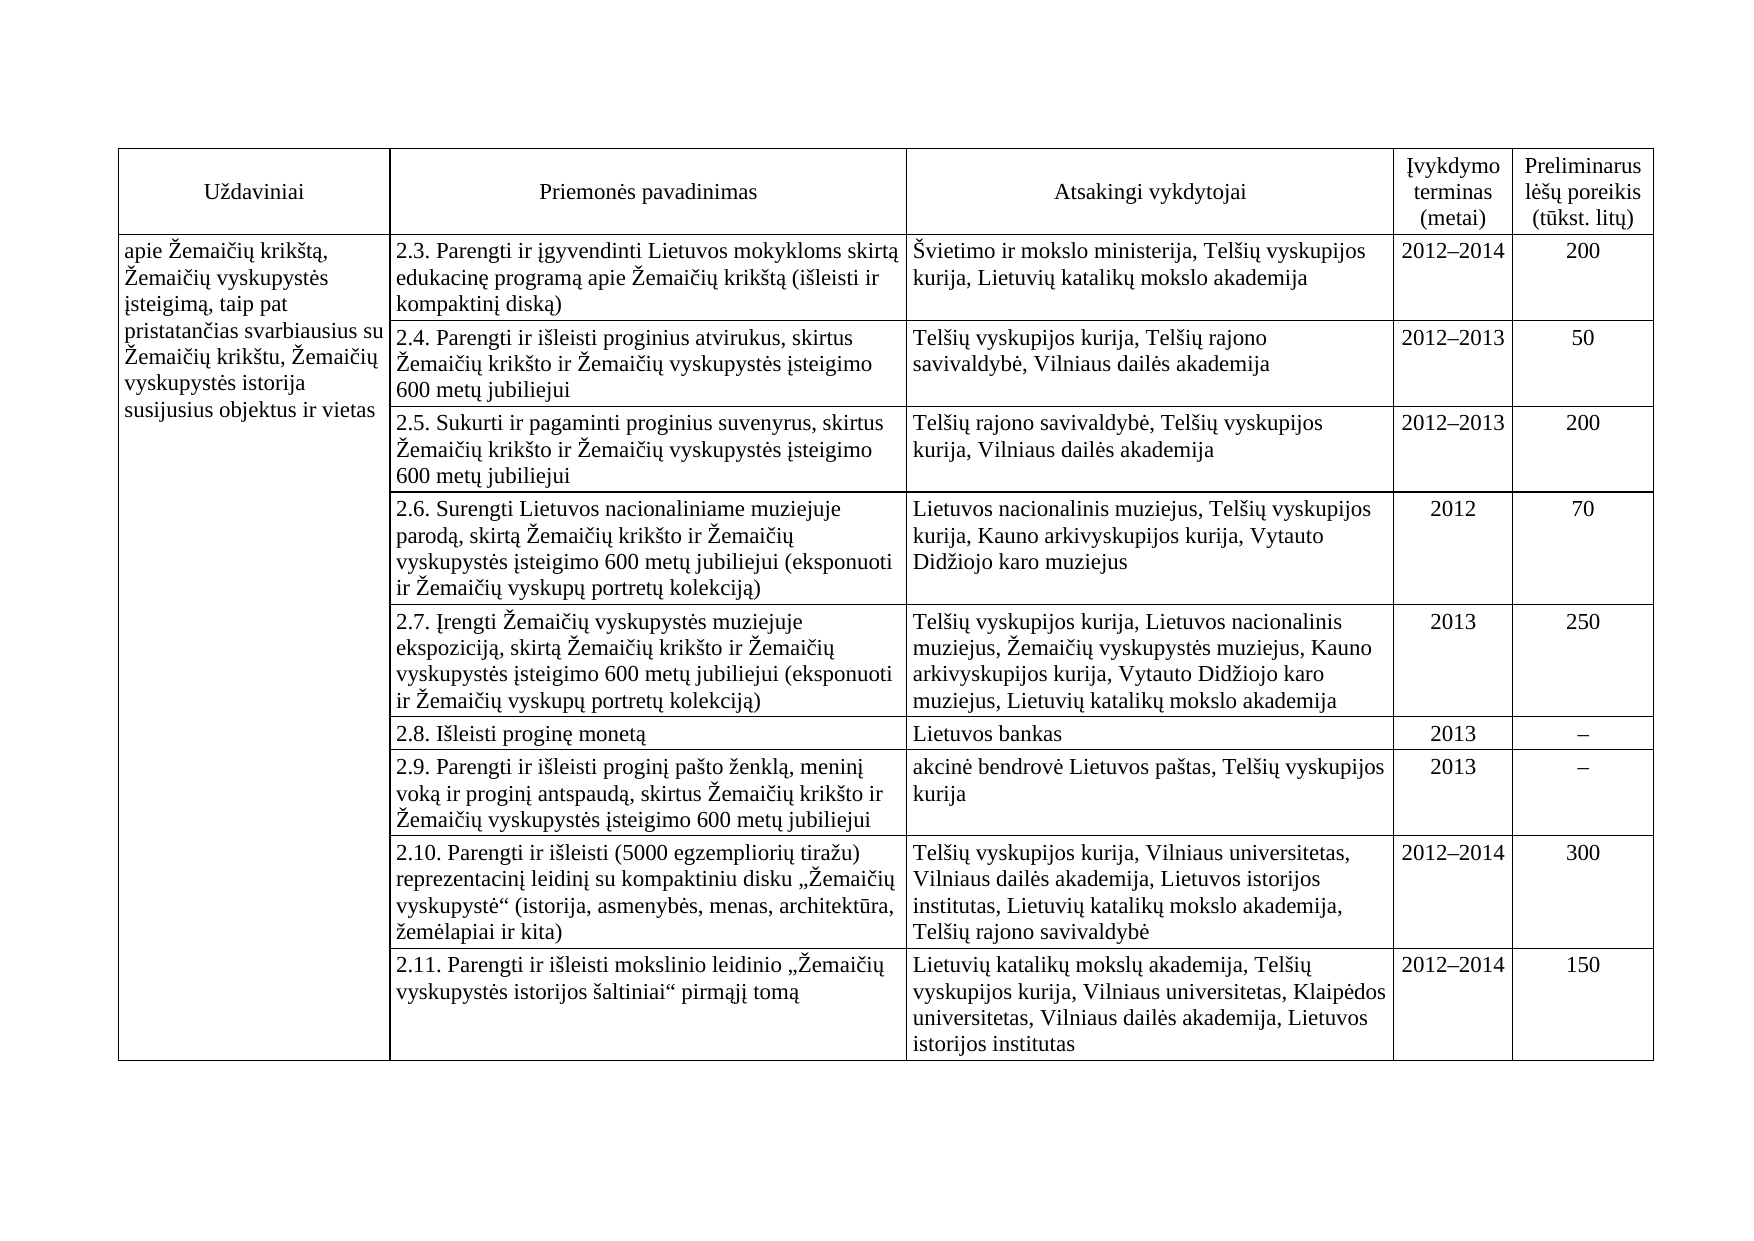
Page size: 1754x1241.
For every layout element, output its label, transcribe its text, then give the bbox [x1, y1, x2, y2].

table_cell 70 [1513, 493, 1653, 604]
table_cell – [1513, 717, 1653, 749]
table_cell 2.10. Parengti ir išleisti (5000 egzempliorių tiražu) reprezentacinį leidinį su kompaktiniu disku „Žemaičių vyskupystė“ (istorija, asmenybės, menas, architektūra, žemėlapiai ir kita) [391, 836, 906, 947]
table_cell 2013 [1394, 717, 1512, 749]
table_cell – [1513, 750, 1653, 835]
table_cell Telšių vyskupijos kurija, Telšių rajono savivaldybė, Vilniaus dailės akademija [907, 321, 1393, 406]
table_cell Telšių vyskupijos kurija, Vilniaus universitetas, Vilniaus dailės akademija, Lietuvos istorijos institutas, Lietuvių katalikų mokslo akademija, Telšių rajono savivaldybė [907, 836, 1393, 947]
table_cell 2.6. Surengti Lietuvos nacionaliniame muziejuje parodą, skirtą Žemaičių krikšto ir Žemaičių vyskupystės įsteigimo 600 metų jubiliejui (eksponuoti ir Žemaičių vyskupų portretų kolekciją) [391, 493, 906, 604]
table_cell 2.9. Parengti ir išleisti proginį pašto ženklą, meninį voką ir proginį antspaudą, skirtus Žemaičių krikšto ir Žemaičių vyskupystės įsteigimo 600 metų jubiliejui [391, 750, 906, 835]
table_cell Švietimo ir mokslo ministerija, Telšių vyskupijos kurija, Lietuvių katalikų mokslo akademija [907, 235, 1393, 319]
table_cell Lietuvos nacionalinis muziejus, Telšių vyskupijos kurija, Kauno arkivyskupijos kurija, Vytauto Didžiojo karo muziejus [907, 493, 1393, 604]
table_cell 200 [1513, 235, 1653, 319]
table_header Preliminarus lėšų poreikis (tūkst. litų) [1513, 149, 1653, 234]
table_cell 250 [1513, 605, 1653, 716]
table_cell 2012–2014 [1394, 949, 1512, 1060]
table_cell 2012–2014 [1394, 235, 1512, 319]
table_cell 150 [1513, 949, 1653, 1060]
table_cell apie Žemaičių krikštą, Žemaičių vyskupystės įsteigimą, taip pat pristatančias svarbiausius su Žemaičių krikštu, Žemaičių vyskupystės istorija susijusius objektus ir vietas [119, 235, 389, 1060]
table_cell 50 [1513, 321, 1653, 406]
table_cell 2.11. Parengti ir išleisti mokslinio leidinio „Žemaičių vyskupystės istorijos šaltiniai“ pirmąjį tomą [391, 949, 906, 1060]
table_cell 300 [1513, 836, 1653, 947]
table_cell Lietuvos bankas [907, 717, 1393, 749]
table_header Įvykdymo terminas (metai) [1394, 149, 1512, 234]
table_header Priemonės pavadinimas [391, 149, 906, 234]
table_cell 2.5. Sukurti ir pagaminti proginius suvenyrus, skirtus Žemaičių krikšto ir Žemaičių vyskupystės įsteigimo 600 metų jubiliejui [391, 407, 906, 491]
table_cell 2012 [1394, 493, 1512, 604]
table_cell 2.8. Išleisti proginę monetą [391, 717, 906, 749]
table_header Atsakingi vykdytojai [907, 149, 1393, 234]
table_cell 2013 [1394, 605, 1512, 716]
table_cell akcinė bendrovė Lietuvos paštas, Telšių vyskupijos kurija [907, 750, 1393, 835]
table_cell 2012–2013 [1394, 321, 1512, 406]
table_cell 2.4. Parengti ir išleisti proginius atvirukus, skirtus Žemaičių krikšto ir Žemaičių vyskupystės įsteigimo 600 metų jubiliejui [391, 321, 906, 406]
table_cell Telšių rajono savivaldybė, Telšių vyskupijos kurija, Vilniaus dailės akademija [907, 407, 1393, 491]
table_cell 2012–2013 [1394, 407, 1512, 491]
table_cell 2012–2014 [1394, 836, 1512, 947]
table_header Uždaviniai [119, 149, 389, 234]
table_cell 2.7. Įrengti Žemaičių vyskupystės muziejuje ekspoziciją, skirtą Žemaičių krikšto ir Žemaičių vyskupystės įsteigimo 600 metų jubiliejui (eksponuoti ir Žemaičių vyskupų portretų kolekciją) [391, 605, 906, 716]
table_cell Telšių vyskupijos kurija, Lietuvos nacionalinis muziejus, Žemaičių vyskupystės muziejus, Kauno arkivyskupijos kurija, Vytauto Didžiojo karo muziejus, Lietuvių katalikų mokslo akademija [907, 605, 1393, 716]
table_cell 2.3. Parengti ir įgyvendinti Lietuvos mokykloms skirtą edukacinę programą apie Žemaičių krikštą (išleisti ir kompaktinį diską) [391, 235, 906, 319]
table_cell Lietuvių katalikų mokslų akademija, Telšių vyskupijos kurija, Vilniaus universitetas, Klaipėdos universitetas, Vilniaus dailės akademija, Lietuvos istorijos institutas [907, 949, 1393, 1060]
table_cell 2013 [1394, 750, 1512, 835]
table_cell 200 [1513, 407, 1653, 491]
